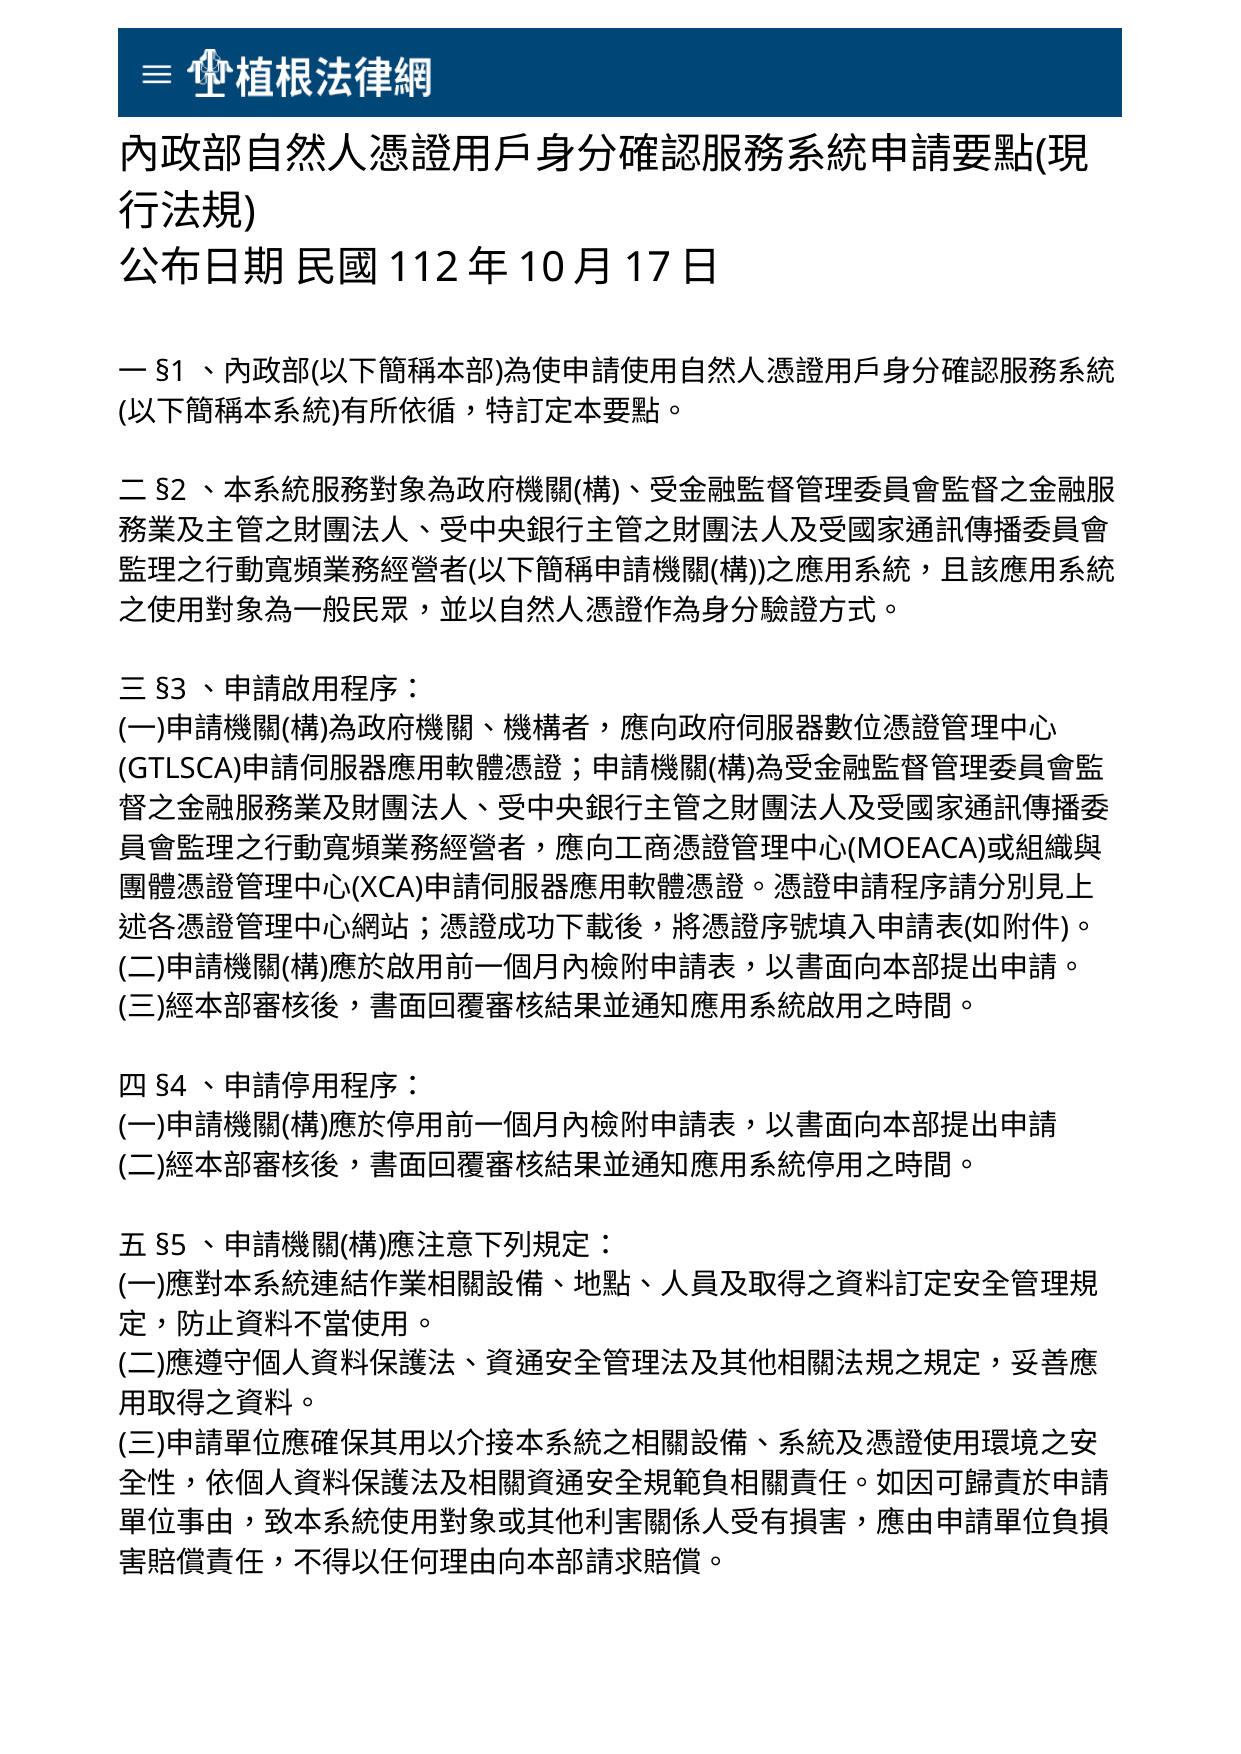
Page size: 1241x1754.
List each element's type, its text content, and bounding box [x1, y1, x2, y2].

text (三)申請單位應確保其用以介接本系統之相關設備、系統及憑證使用環境之安全性，依個人資料保護法及相關資通安全規範負相關責任。如因可歸責於申請單位事由，致本系統使用對象或其他利害關係人受有損害，應由申請單位負損害賠償責任，不得以任何理由向本部請求賠償。 [118, 1422, 1122, 1581]
text (三)經本部審核後，書面回覆審核結果並通知應用系統啟用之時間。 [118, 986, 1122, 1025]
picture [118, 28, 1122, 117]
text (二)應遵守個人資料保護法、資通安全管理法及其他相關法規之規定，妥善應用取得之資料。 [118, 1343, 1122, 1422]
text 五 §5 、申請機關(構)應注意下列規定： [118, 1224, 1122, 1263]
text (二)申請機關(構)應於啟用前一個月內檢附申請表，以書面向本部提出申請。 [118, 946, 1122, 986]
text 公布日期 民國112年10月17日 [118, 237, 1122, 294]
text 四 §4 、申請停用程序： [118, 1065, 1122, 1105]
text (二)經本部審核後，書面回覆審核結果並通知應用系統停用之時間。 [118, 1144, 1122, 1184]
text 一 §1 、內政部(以下簡稱本部)為使申請使用自然人憑證用戶身分確認服務系統(以下簡稱本系統)有所依循，特訂定本要點。 [118, 351, 1122, 430]
text 三 §3 、申請啟用程序： [118, 668, 1122, 708]
text 二 §2 、本系統服務對象為政府機關(構)、受金融監督管理委員會監督之金融服務業及主管之財團法人、受中央銀行主管之財團法人及受國家通訊傳播委員會監理之行動寬頻業務經營者(以下簡稱申請機關(構))之應用系統，且該應用系統之使用對象為一般民眾，並以自然人憑證作為身分驗證方式。 [118, 470, 1122, 628]
text (一)申請機關(構)應於停用前一個月內檢附申請表，以書面向本部提出申請 [118, 1105, 1122, 1144]
text (一)應對本系統連結作業相關設備、地點、人員及取得之資料訂定安全管理規定，防止資料不當使用。 [118, 1263, 1122, 1343]
text (一)申請機關(構)為政府機關、機構者，應向政府伺服器數位憑證管理中心(GTLSCA)申請伺服器應用軟體憑證；申請機關(構)為受金融監督管理委員會監督之金融服務業及財團法人、受中央銀行主管之財團法人及受國家通訊傳播委員會監理之行動寬頻業務經營者，應向工商憑證管理中心(MOEACA)或組織與團體憑證管理中心(XCA)申請伺服器應用軟體憑證。憑證申請程序請分別見上述各憑證管理中心網站；憑證成功下載後，將憑證序號填入申請表(如附件)。 [118, 708, 1122, 946]
text 內政部自然人憑證用戶身分確認服務系統申請要點(現行法規) [118, 123, 1122, 237]
